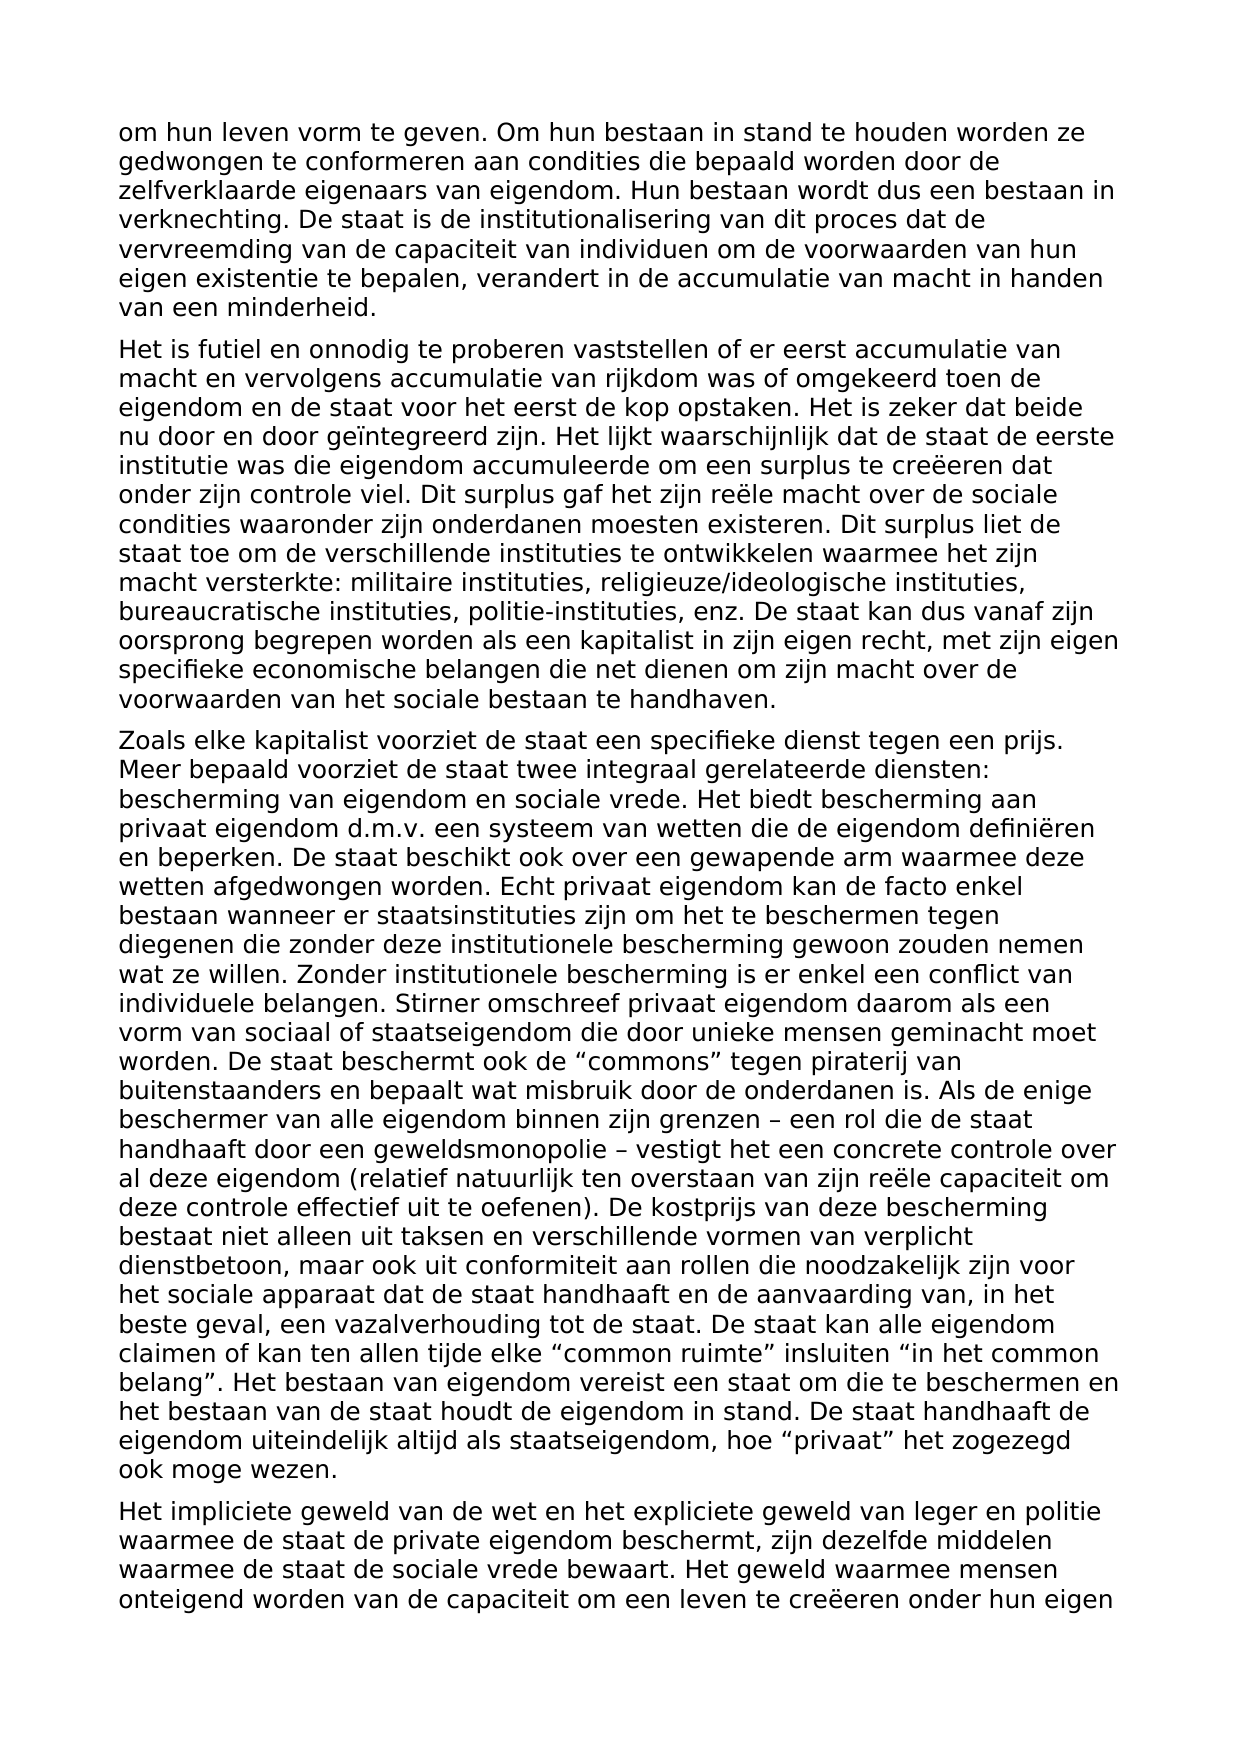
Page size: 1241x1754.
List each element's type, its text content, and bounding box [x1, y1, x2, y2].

text om hun leven vorm te geven. Om hun bestaan in stand te houden worden ze gedwongen te conformeren aan condities die bepaald worden door de zelfverklaarde eigenaars van eigendom. Hun bestaan wordt dus een bestaan in verknechting. De staat is de institutionalisering van dit proces dat de vervreemding van de capaciteit van individuen om de voorwaarden van hun eigen existentie te bepalen, verandert in de accumulatie van macht in handen van een minderheid. [118, 118, 1122, 322]
text Het impliciete geweld van de wet en het expliciete geweld van leger en politie waarmee de staat de private eigendom beschermt, zijn dezelfde middelen waarmee de staat de sociale vrede bewaart. Het geweld waarmee mensen onteigend worden van de capaciteit om een leven te creëeren onder hun eigen [118, 1497, 1122, 1614]
text Zoals elke kapitalist voorziet de staat een specifieke dienst tegen een prijs. Meer bepaald voorziet de staat twee integraal gerelateerde diensten: bescherming van eigendom en sociale vrede. Het biedt bescherming aan privaat eigendom d.m.v. een systeem van wetten die de eigendom definiëren en beperken. De staat beschikt ook over een gewapende arm waarmee deze wetten afgedwongen worden. Echt privaat eigendom kan de facto enkel bestaan wanneer er staatsinstituties zijn om het te beschermen tegen diegenen die zonder deze institutionele bescherming gewoon zouden nemen wat ze willen. Zonder institutionele bescherming is er enkel een conflict van individuele belangen. Stirner omschreef privaat eigendom daarom als een vorm van sociaal of staatseigendom die door unieke mensen geminacht moet worden. De staat beschermt ook de “commons” tegen piraterij van buitenstaanders en bepaalt wat misbruik door de onderdanen is. Als de enige beschermer van alle eigendom binnen zijn grenzen – een rol die de staat handhaaft door een geweldsmonopolie – vestigt het een concrete controle over al deze eigendom (relatief natuurlijk ten overstaan van zijn reële capaciteit om deze controle effectief uit te oefenen). De kostprijs van deze bescherming bestaat niet alleen uit taksen en verschillende vormen van verplicht dienstbetoon, maar ook uit conformiteit aan rollen die noodzakelijk zijn voor het sociale apparaat dat de staat handhaaft en de aanvaarding van, in het beste geval, een vazalverhouding tot de staat. De staat kan alle eigendom claimen of kan ten allen tijde elke “common ruimte” insluiten “in het common belang”. Het bestaan van eigendom vereist een staat om die te beschermen en het bestaan van de staat houdt de eigendom in stand. De staat handhaaft de eigendom uiteindelijk altijd als staatseigendom, hoe “privaat” het zogezegd ook moge wezen. [118, 726, 1122, 1485]
text Het is futiel en onnodig te proberen vaststellen of er eerst accumulatie van macht en vervolgens accumulatie van rijkdom was of omgekeerd toen de eigendom en de staat voor het eerst de kop opstaken. Het is zeker dat beide nu door en door geïntegreerd zijn. Het lijkt waarschijnlijk dat de staat de eerste institutie was die eigendom accumuleerde om een surplus te creëeren dat onder zijn controle viel. Dit surplus gaf het zijn reële macht over de sociale condities waaronder zijn onderdanen moesten existeren. Dit surplus liet de staat toe om de verschillende instituties te ontwikkelen waarmee het zijn macht versterkte: militaire instituties, religieuze/ideologische instituties, bureaucratische instituties, politie-instituties, enz. De staat kan dus vanaf zijn oorsprong begrepen worden als een kapitalist in zijn eigen recht, met zijn eigen specifieke economische belangen die net dienen om zijn macht over de voorwaarden van het sociale bestaan te handhaven. [118, 335, 1122, 714]
